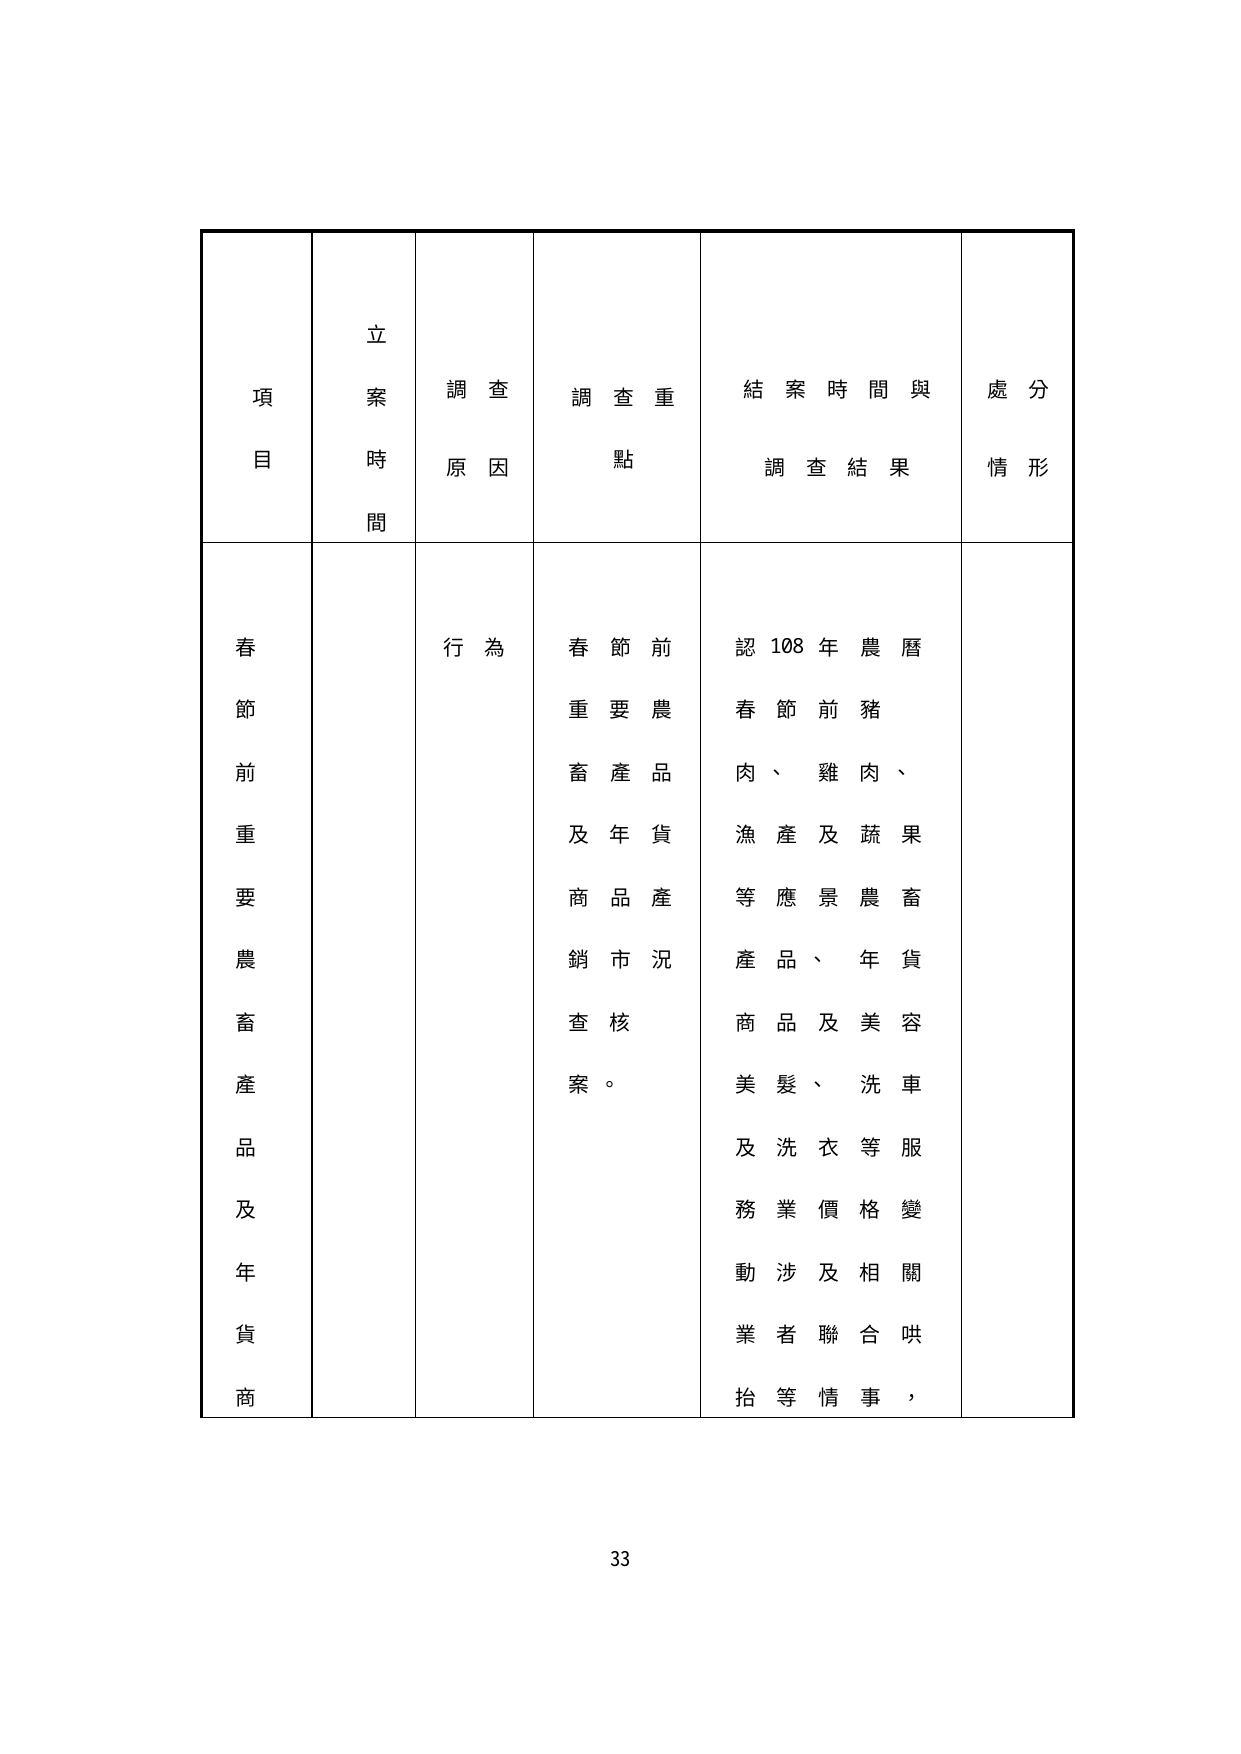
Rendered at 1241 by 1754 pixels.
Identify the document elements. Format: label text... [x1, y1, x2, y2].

table_header 結案時間與 調查結果 [701, 233, 961, 542]
table_header 立案 時間 [313, 233, 415, 542]
table_header 調查重點 [534, 233, 700, 542]
table_header 項目 [203, 233, 311, 542]
table_header 處分 情形 [962, 233, 1072, 542]
table_cell 春節前重要農畜產品及年貨商 [203, 543, 311, 1417]
table_header 調查 原因 [416, 233, 533, 542]
table_cell [962, 543, 1072, 1417]
table_cell 春節前重要農畜產品及年貨商品產銷市況查核案。 [534, 543, 700, 1417]
table_cell [313, 543, 415, 1417]
table_cell 認108年農曆春節前豬肉、雞肉、漁產及蔬果等應景農畜產品、年貨商品及美容美髮、洗車及洗衣等服務業價格變動涉及相關業者聯合哄抬等情事， [701, 543, 961, 1417]
table_cell 行為 [416, 543, 533, 1417]
